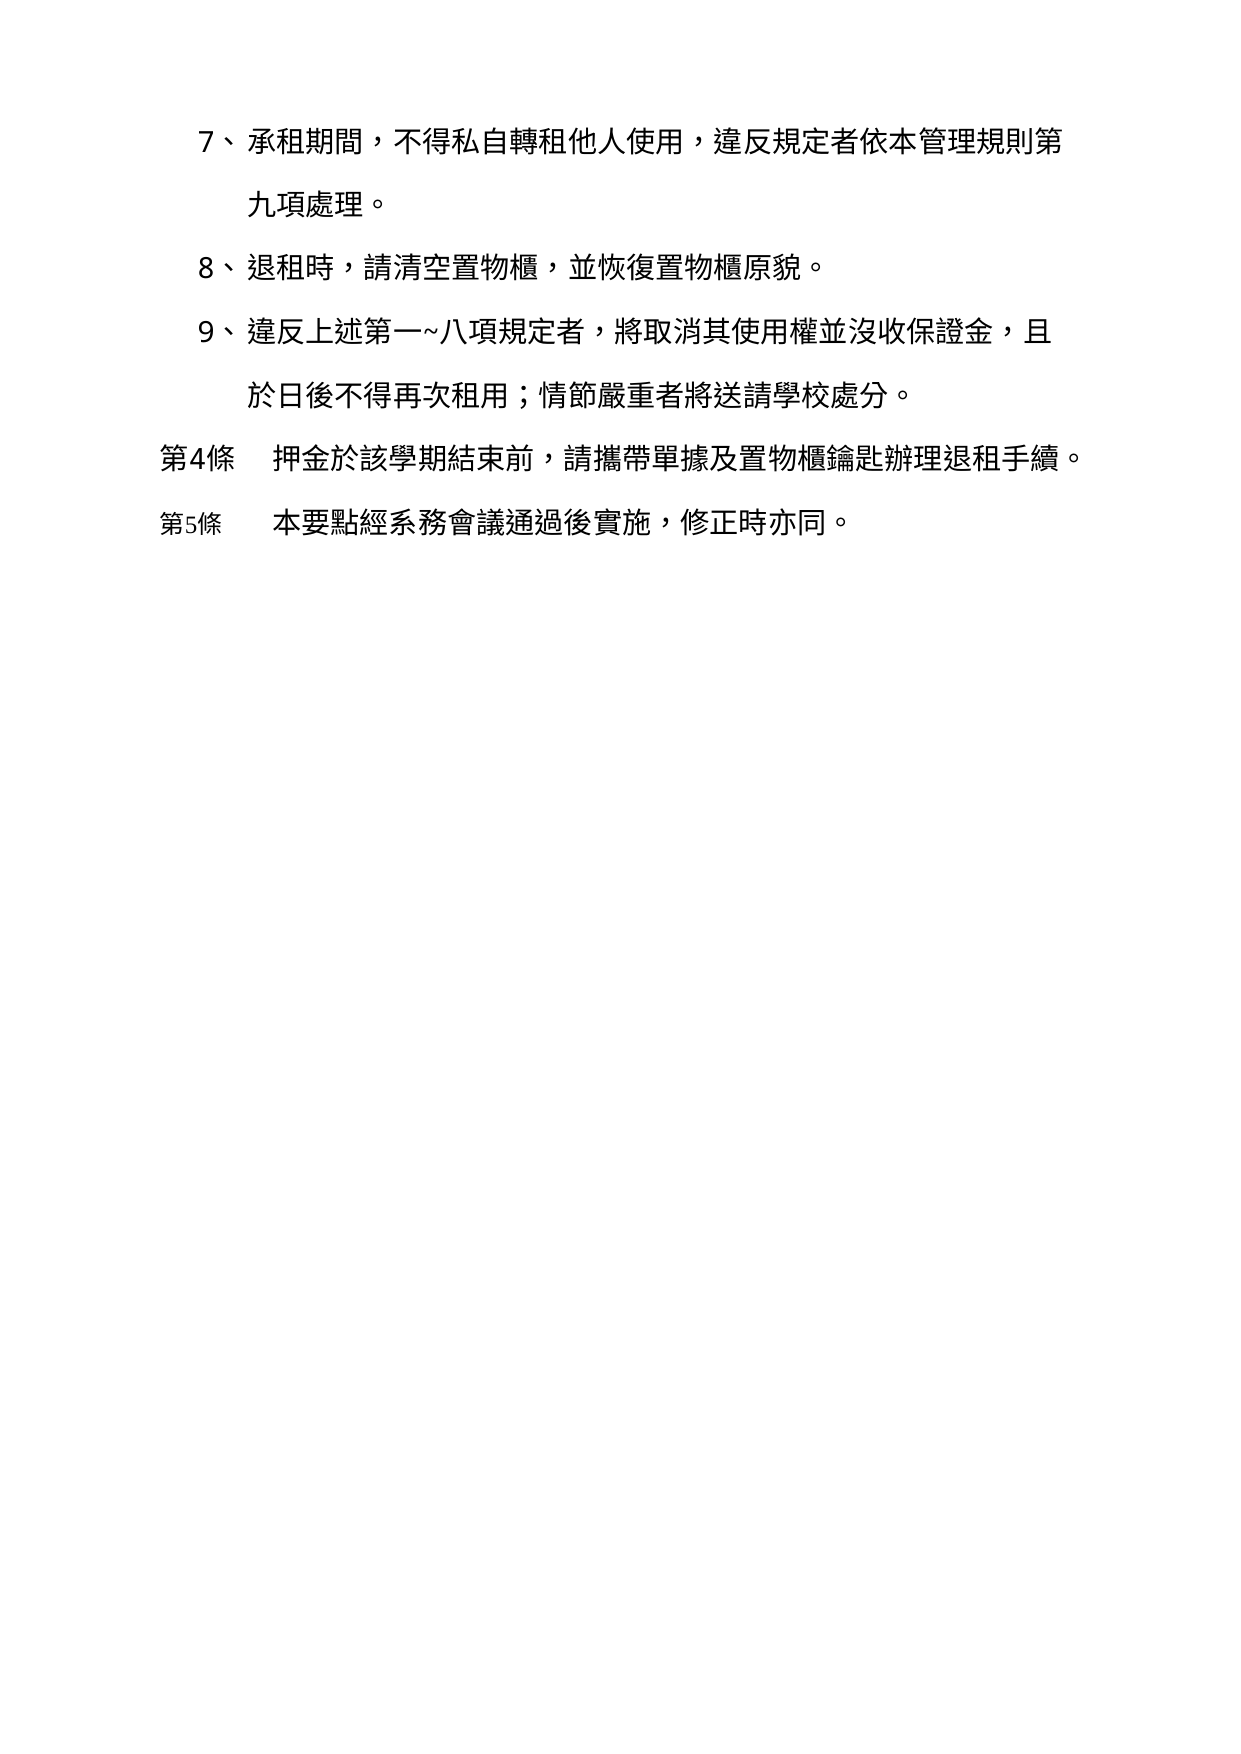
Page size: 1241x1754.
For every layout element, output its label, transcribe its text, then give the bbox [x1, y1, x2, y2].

list 承租期間，不得私自轉租他人使用，違反規定者依本管理規則第九項處理。 [197, 118, 1081, 224]
list 退租時，請清空置物櫃，並恢復置物櫃原貌。 [197, 245, 1081, 287]
list 本要點經系務會議通過後實施，修正時亦同。 [159, 499, 1081, 541]
list 押金於該學期結束前，請攜帶單據及置物櫃鑰匙辦理退租手續。 [159, 436, 1081, 478]
list 違反上述第一~八項規定者，將取消其使用權並沒收保證金，且於日後不得再次租用；情節嚴重者將送請學校處分。 [197, 309, 1081, 414]
